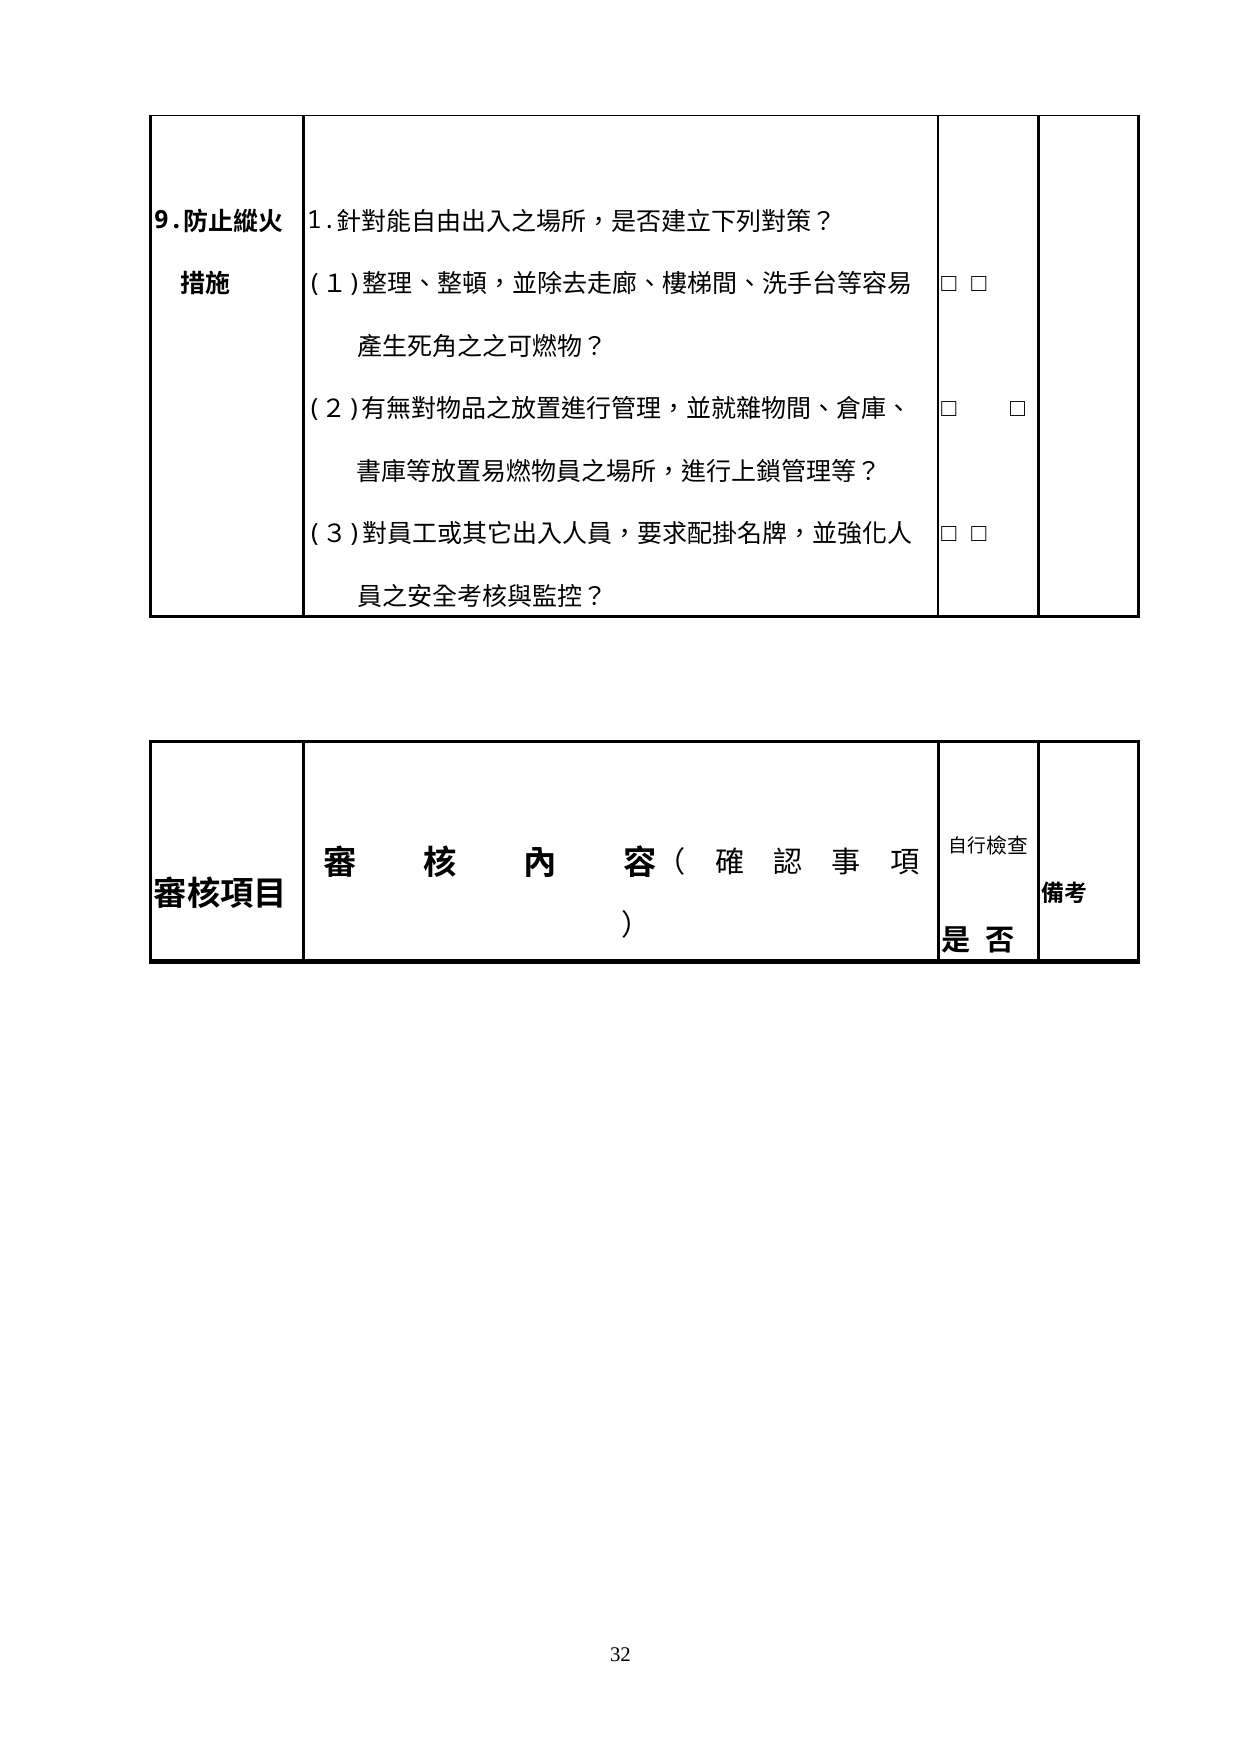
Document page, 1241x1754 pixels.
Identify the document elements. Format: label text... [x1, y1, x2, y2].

table_header 審核項目 [152, 743, 302, 959]
table_cell 1.針對能自由出入之場所，是否建立下列對策？ (１)整理、整頓，並除去走廊、樓梯間、洗手台等容易產生死角之之可燃物？ (２)有無對物品之放置進行管理，並就雜物間、倉庫、書庫等放置易燃物員之場所，進行上鎖管理等？ (３)對員工或其它出入人員，要求配掛名牌，並強化人員之安全考核與監控？ [305, 116, 937, 615]
table_header 自行檢查 是 否 [940, 743, 1037, 959]
table_cell [1040, 116, 1137, 615]
table_header 備考 [1040, 743, 1137, 959]
table_cell 9.防止縱火措施 [152, 116, 302, 615]
table_cell □ □ □ □ □ [939, 116, 1037, 615]
table_header 審 核 內 容（ 確 認 事 項 ） [305, 743, 937, 959]
